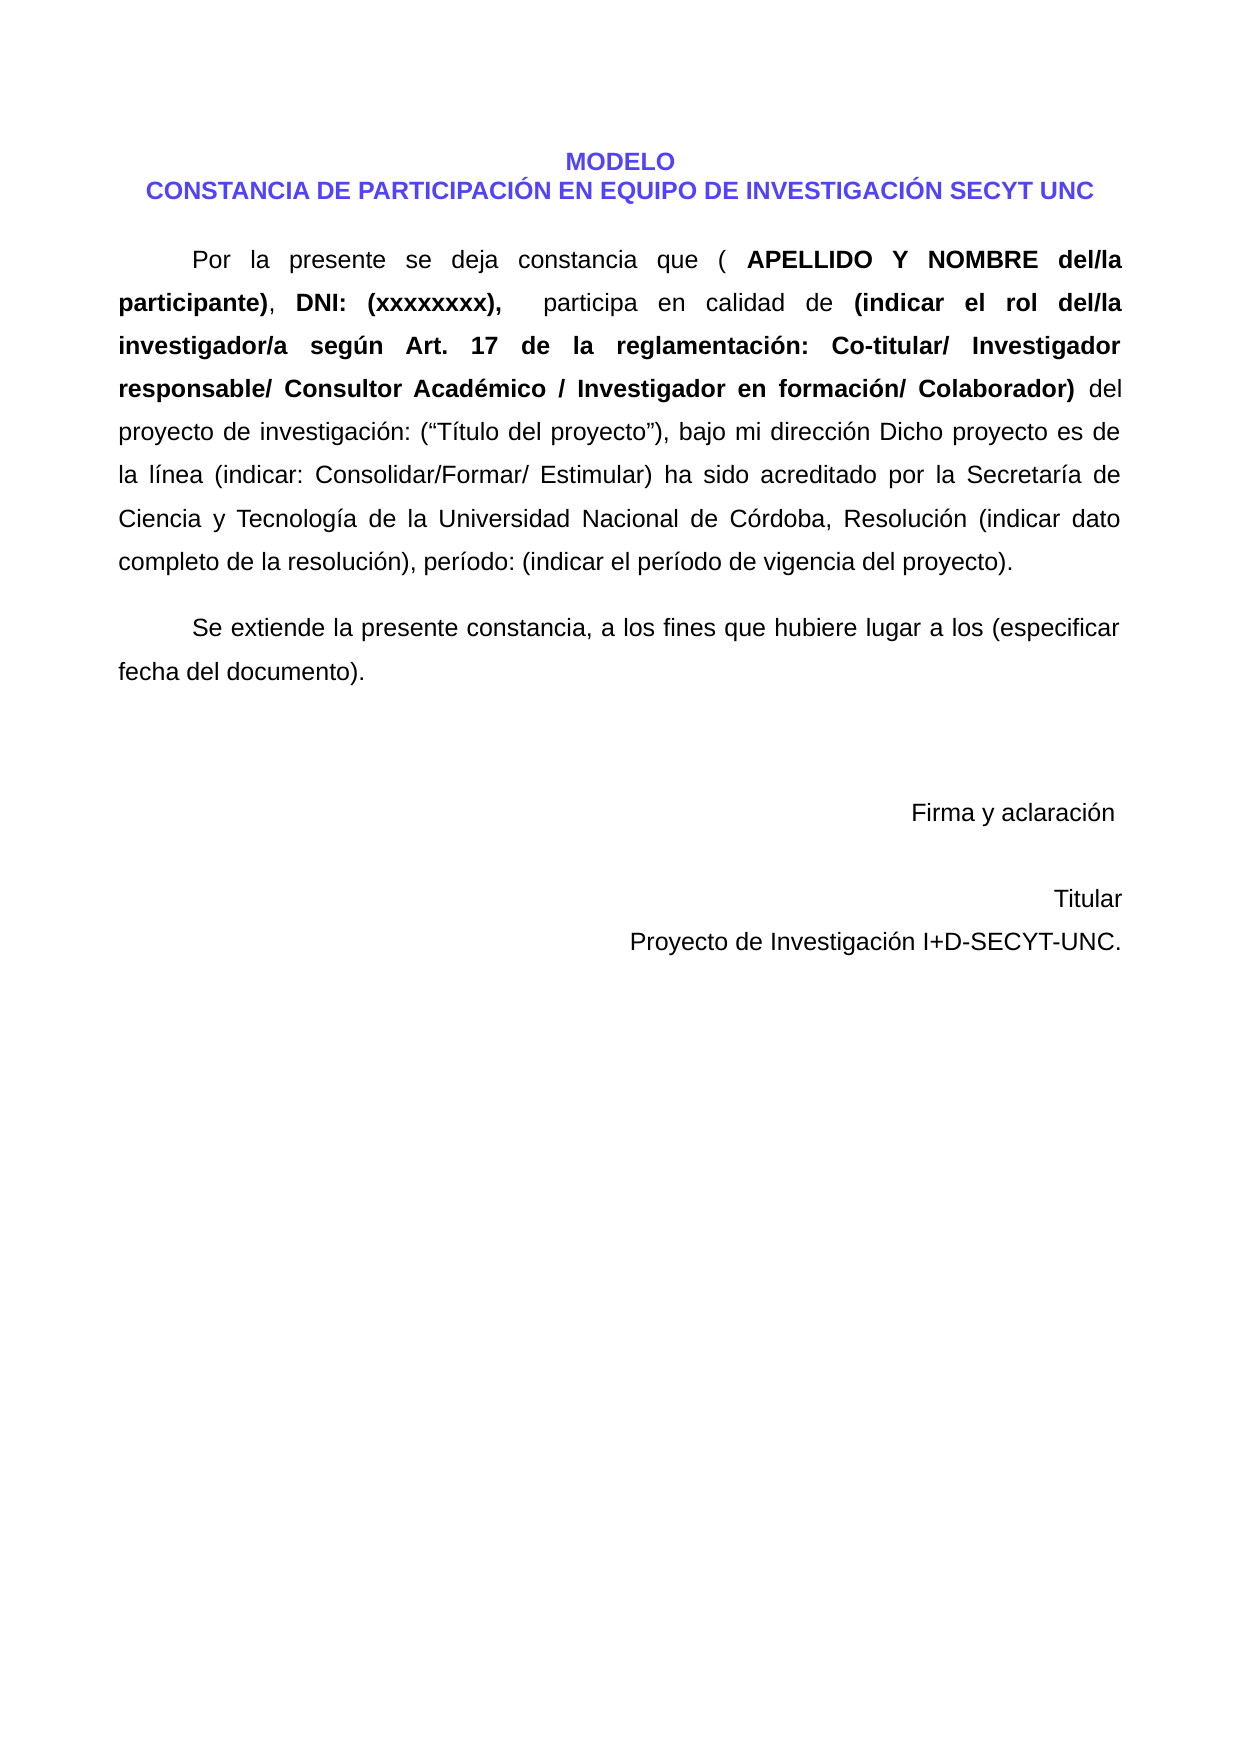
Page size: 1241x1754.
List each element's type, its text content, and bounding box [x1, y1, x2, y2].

text Se extiende la presente constancia, a los fines que hubiere lugar a los (especificar fecha del documento). [118, 613, 1122, 685]
text Proyecto de Investigación I+D-SECYT-UNC. [118, 927, 1122, 956]
text Por la presente se deja constancia que ( APELLIDO Y NOMBRE del/la participante), DNI: (xxxxxxxx), participa en calidad de (indicar el rol del/la investigador/a según Art. 17 de la reglamentación: Co-titular/ Investigador responsable/ Consultor Académico / Investigador en formación/ Colaborador) del proyecto de investigación: (“Título del proyecto”), bajo mi dirección Dicho proyecto es de la línea (indicar: Consolidar/Formar/ Estimular) ha sido acreditado por la Secretaría de Ciencia y Tecnología de la Universidad Nacional de Córdoba, Resolución (indicar dato completo de la resolución), período: (indicar el período de vigencia del proyecto). [118, 245, 1122, 576]
text MODELO [118, 147, 1122, 176]
text Titular [118, 884, 1122, 913]
text Firma y aclaración [118, 798, 1122, 826]
text CONSTANCIA DE PARTICIPACIÓN EN EQUIPO DE INVESTIGACIÓN SECYT UNC [118, 176, 1122, 204]
